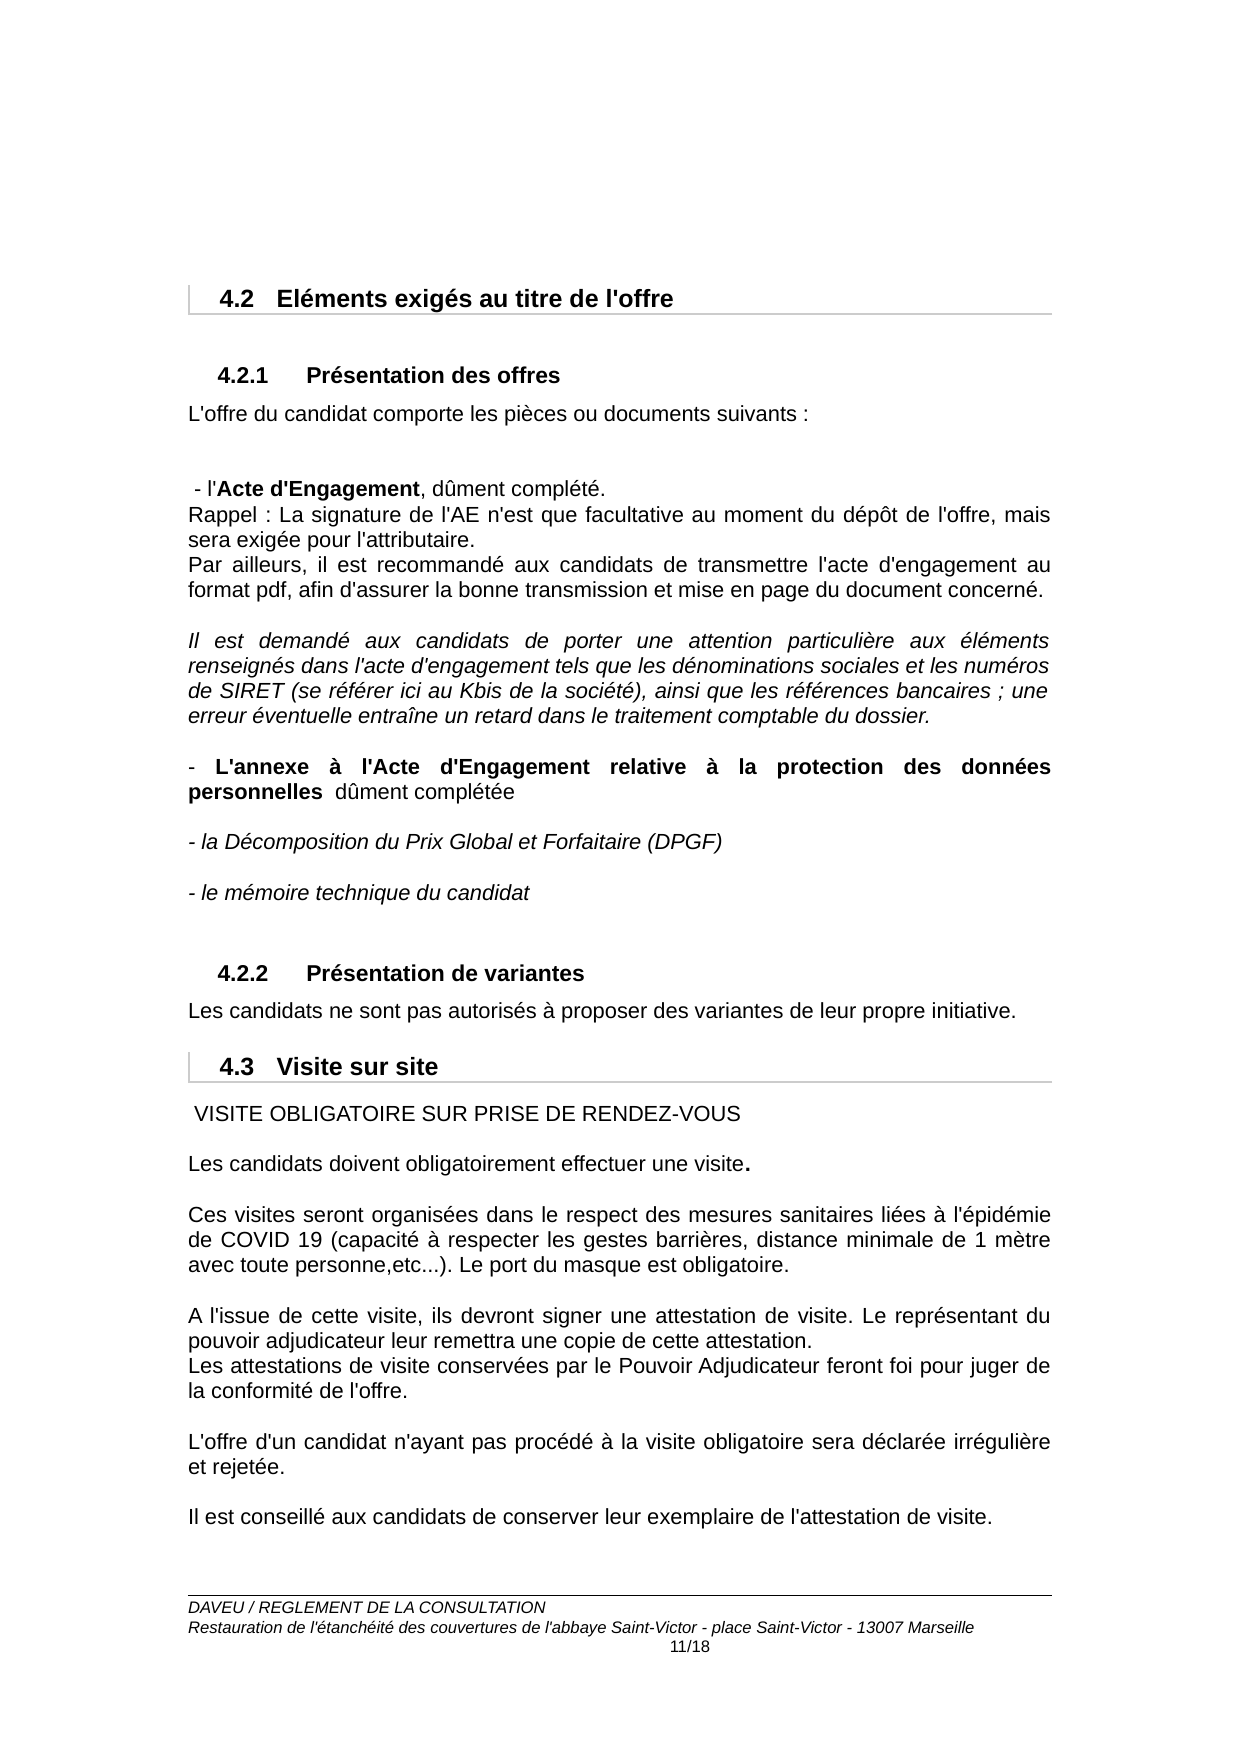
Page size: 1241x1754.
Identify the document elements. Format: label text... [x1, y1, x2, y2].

subtitle Visite sur site [190, 1052, 1052, 1081]
text L'offre du candidat comporte les pièces ou documents suivants : [188, 401, 1052, 426]
text Il est conseillé aux candidats de conserver leur exemplaire de l'attestation de visite. [188, 1504, 1052, 1529]
text Par ailleurs, il est recommandé aux candidats de transmettre l'acte d'engagement au format pdf, afin d'assurer la bonne transmission et mise en page du document concerné. [188, 552, 1052, 602]
subtitle Eléments exigés au titre de l'offre [188, 284, 1052, 313]
text A l'issue de cette visite, ils devront signer une attestation de visite. Le représentant du pouvoir adjudicateur leur remettra une copie de cette attestation. [188, 1302, 1052, 1353]
text - la Décomposition du Prix Global et Forfaitaire (DPGF) [188, 829, 1052, 854]
text Les candidats ne sont pas autorisés à proposer des variantes de leur propre initiative. [188, 998, 1052, 1023]
text Il est demandé aux candidats de porter une attention particulière aux éléments renseignés dans l'acte d'engagement tels que les dénominations sociales et les numéros de SIRET (se référer ici au Kbis de la société), ainsi que les références bancaires ; une erreur éventuelle entraîne un retard dans le traitement comptable du dossier. [188, 627, 1052, 728]
text Ces visites seront organisées dans le respect des mesures sanitaires liées à l'épidémie de COVID 19 (capacité à respecter les gestes barrières, distance minimale de 1 mètre avec toute personne,etc...). Le port du masque est obligatoire. [188, 1202, 1052, 1277]
subtitle Présentation de variantes [188, 959, 1052, 986]
text - le mémoire technique du candidat [188, 879, 1052, 905]
text Les candidats doivent obligatoirement effectuer une visite. [188, 1151, 1052, 1176]
text Rappel : La signature de l'AE n'est que facultative au moment du dépôt de l'offre, mais sera exigée pour l'attributaire. [188, 501, 1052, 552]
text - L'annexe à l'Acte d'Engagement relative à la protection des données personnelles dûment complétée [188, 753, 1052, 804]
text - l'Acte d'Engagement, dûment complété. [188, 476, 1052, 501]
text VISITE OBLIGATOIRE SUR PRISE DE RENDEZ-VOUS [188, 1101, 1052, 1126]
text Les attestations de visite conservées par le Pouvoir Adjudicateur feront foi pour juger de la conformité de l'offre. [188, 1353, 1052, 1403]
text L'offre d'un candidat n'ayant pas procédé à la visite obligatoire sera déclarée irrégulière et rejetée. [188, 1428, 1052, 1479]
subtitle Présentation des offres [188, 362, 1052, 389]
